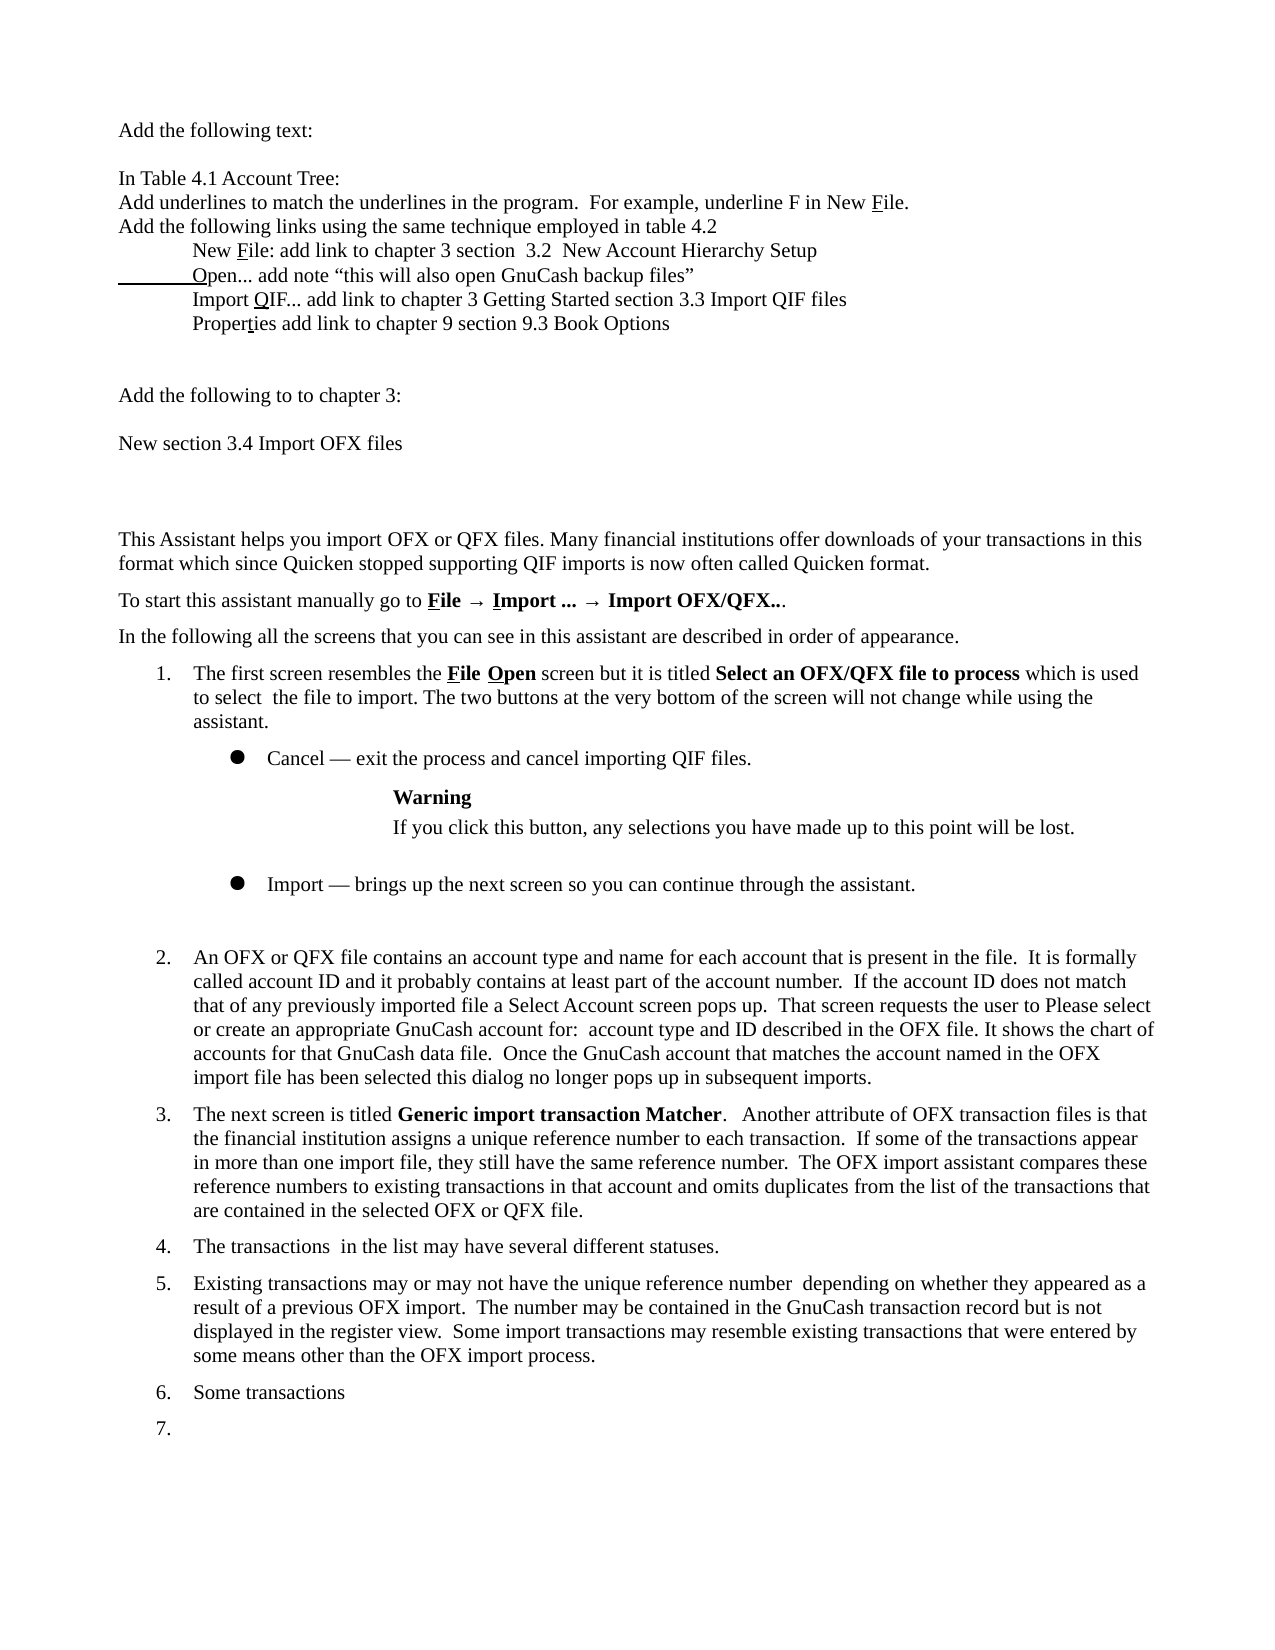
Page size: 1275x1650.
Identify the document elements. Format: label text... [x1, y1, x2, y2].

text New File: add link to chapter 3 section 3.2 New Account Hierarchy Setup [118, 238, 1157, 262]
list Existing transactions may or may not have the unique reference number depending on whether they appeared as a result of a previous OFX import. The number may be contained in the GnuCash transaction record but is not displayed in the register view. Some import transactions may resemble existing transactions that were entered by some means other than the OFX import process. [156, 1271, 1157, 1367]
text Open... add note “this will also open GnuCash backup files” [118, 262, 1157, 287]
text To start this assistant manually go to File → Import ... → Import OFX/QFX... [118, 588, 1157, 612]
text Add underlines to match the underlines in the program. For example, underline F in New File. [118, 190, 1157, 214]
table_header [985, 782, 1081, 812]
list The next screen is titled Generic import transaction Matcher. Another attribute of OFX transaction files is that the financial institution assigns a unique reference number to each transaction. If some of the transactions appear in more than one import file, they still have the same reference number. The OFX import assistant compares these reference numbers to existing transactions in that account and omits duplicates from the list of the transactions that are contained in the selected OFX or QFX file. [156, 1101, 1157, 1222]
table_cell If you click this button, any selections you have made up to this point will be lost. [390, 812, 1081, 871]
table_header [342, 782, 390, 871]
list Some transactions [156, 1379, 1157, 1404]
table_header Warning [390, 782, 985, 812]
list The first screen resembles the File Open screen but it is titled Select an OFX/QFX file to process which is used to select the file to import. The two buttons at the very bottom of the screen will not change while using the assistant. [156, 661, 1157, 733]
text Import QIF... add link to chapter 3 Getting Started section 3.3 Import QIF files [118, 287, 1157, 311]
text Add the following to to chapter 3: [118, 383, 1157, 407]
text In Table 4.1 Account Tree: [118, 166, 1157, 190]
text In the following all the screens that you can see in this assistant are described in order of appearance. [118, 624, 1157, 648]
list An OFX or QFX file contains an account type and name for each account that is present in the file. It is formally called account ID and it probably contains at least part of the account number. If the account ID does not match that of any previously imported file a Select Account screen pops up. That screen requests the user to Please select or create an appropriate GnuCash account for: account type and ID described in the OFX file. It shows the chart of accounts for that GnuCash data file. Once the GnuCash account that matches the account named in the OFX import file has been selected this dialog no longer pops up in subsequent imports. [156, 944, 1157, 1089]
list Cancel — exit the process and cancel importing QIF files. [229, 746, 1157, 770]
text Properties add link to chapter 9 section 9.3 Book Options [118, 311, 1157, 335]
text Add the following links using the same technique employed in table 4.2 [118, 214, 1157, 238]
text This Assistant helps you import OFX or QFX files. Many financial institutions offer downloads of your transactions in this format which since Quicken stopped supporting QIF imports is now often called Quicken format. [118, 527, 1157, 575]
list The transactions in the list may have several different statuses. [156, 1234, 1157, 1258]
text Add the following text: [118, 118, 1157, 142]
text New section 3.4 Import OFX files [118, 431, 1157, 455]
list Import — brings up the next screen so you can continue through the assistant. [229, 871, 1157, 896]
